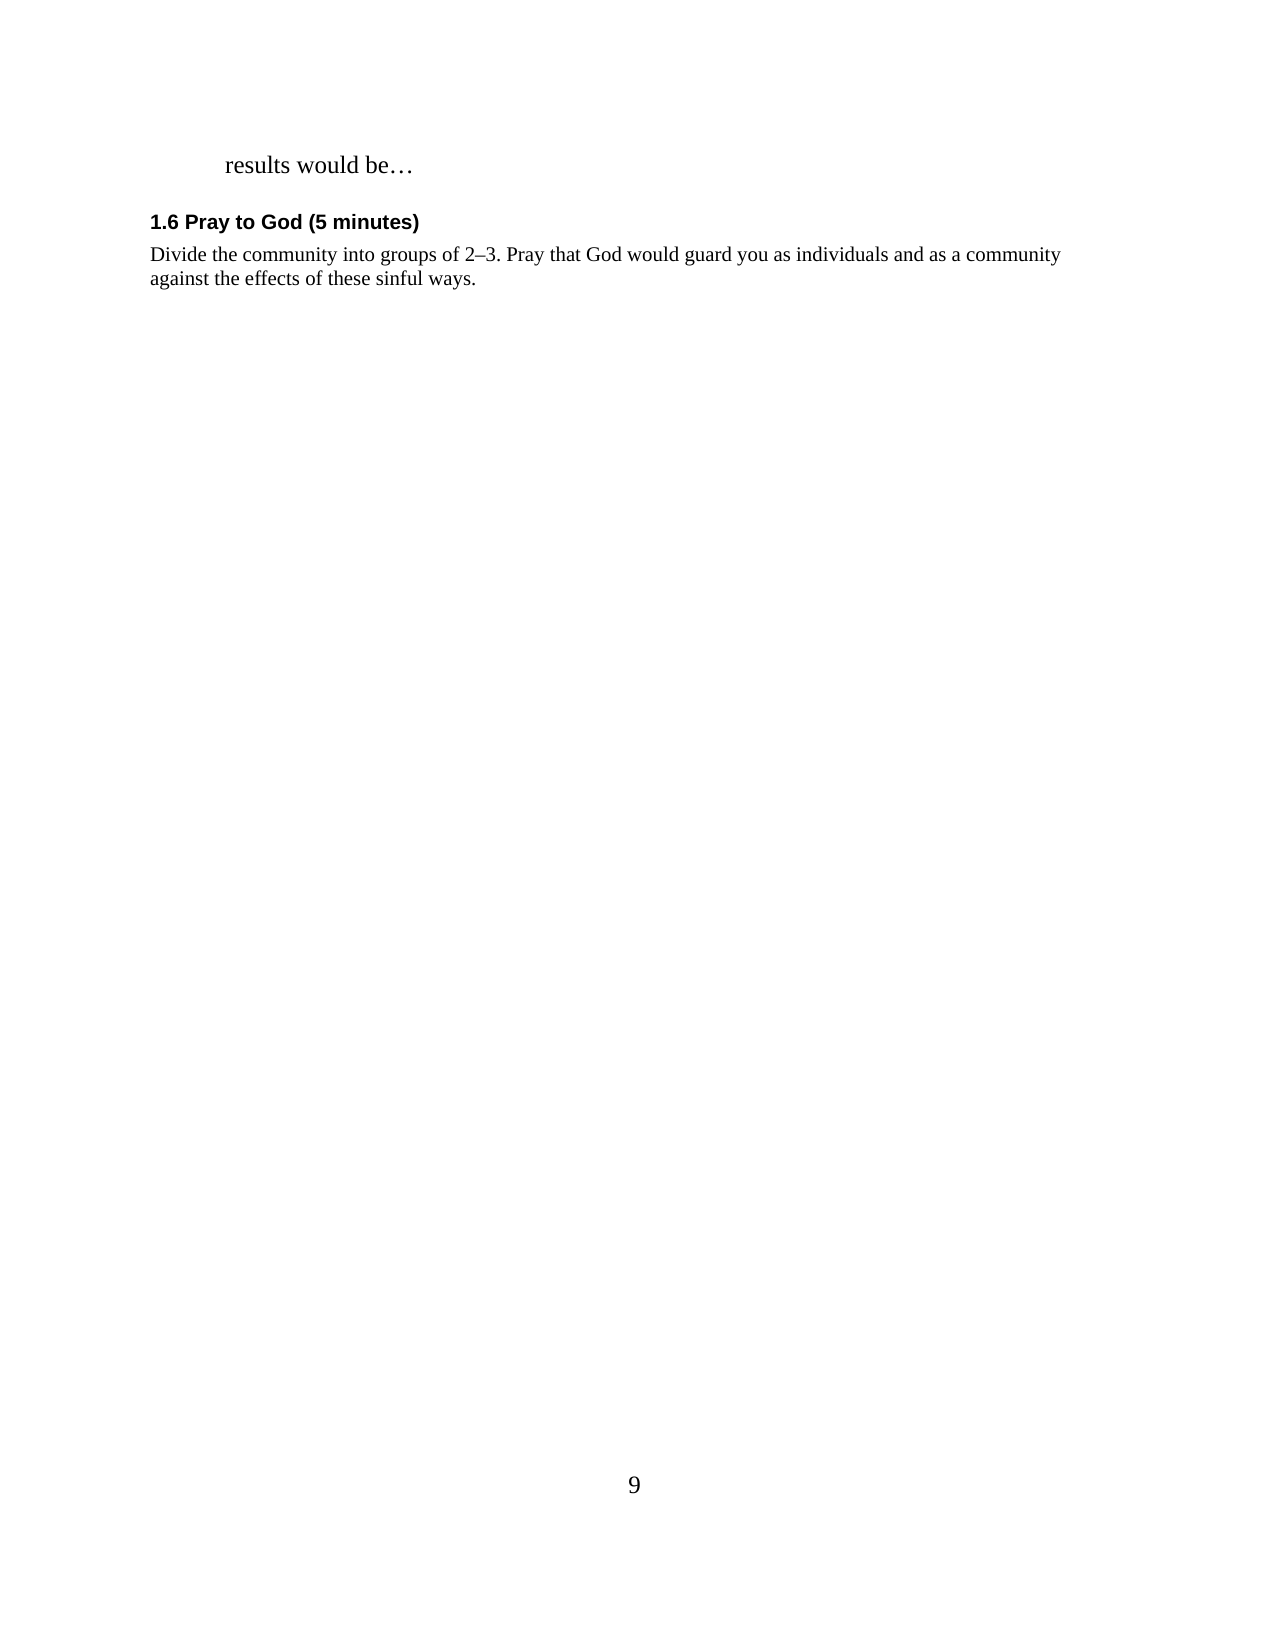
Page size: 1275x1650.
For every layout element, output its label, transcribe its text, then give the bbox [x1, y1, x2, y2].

subtitle 1.6 Pray to God (5 minutes) [150, 210, 1125, 234]
text Divide the community into groups of 2–3. Pray that God would guard you as individuals and as a community against the effects of these sinful ways. [150, 242, 1125, 290]
text results would be… [225, 150, 1125, 179]
